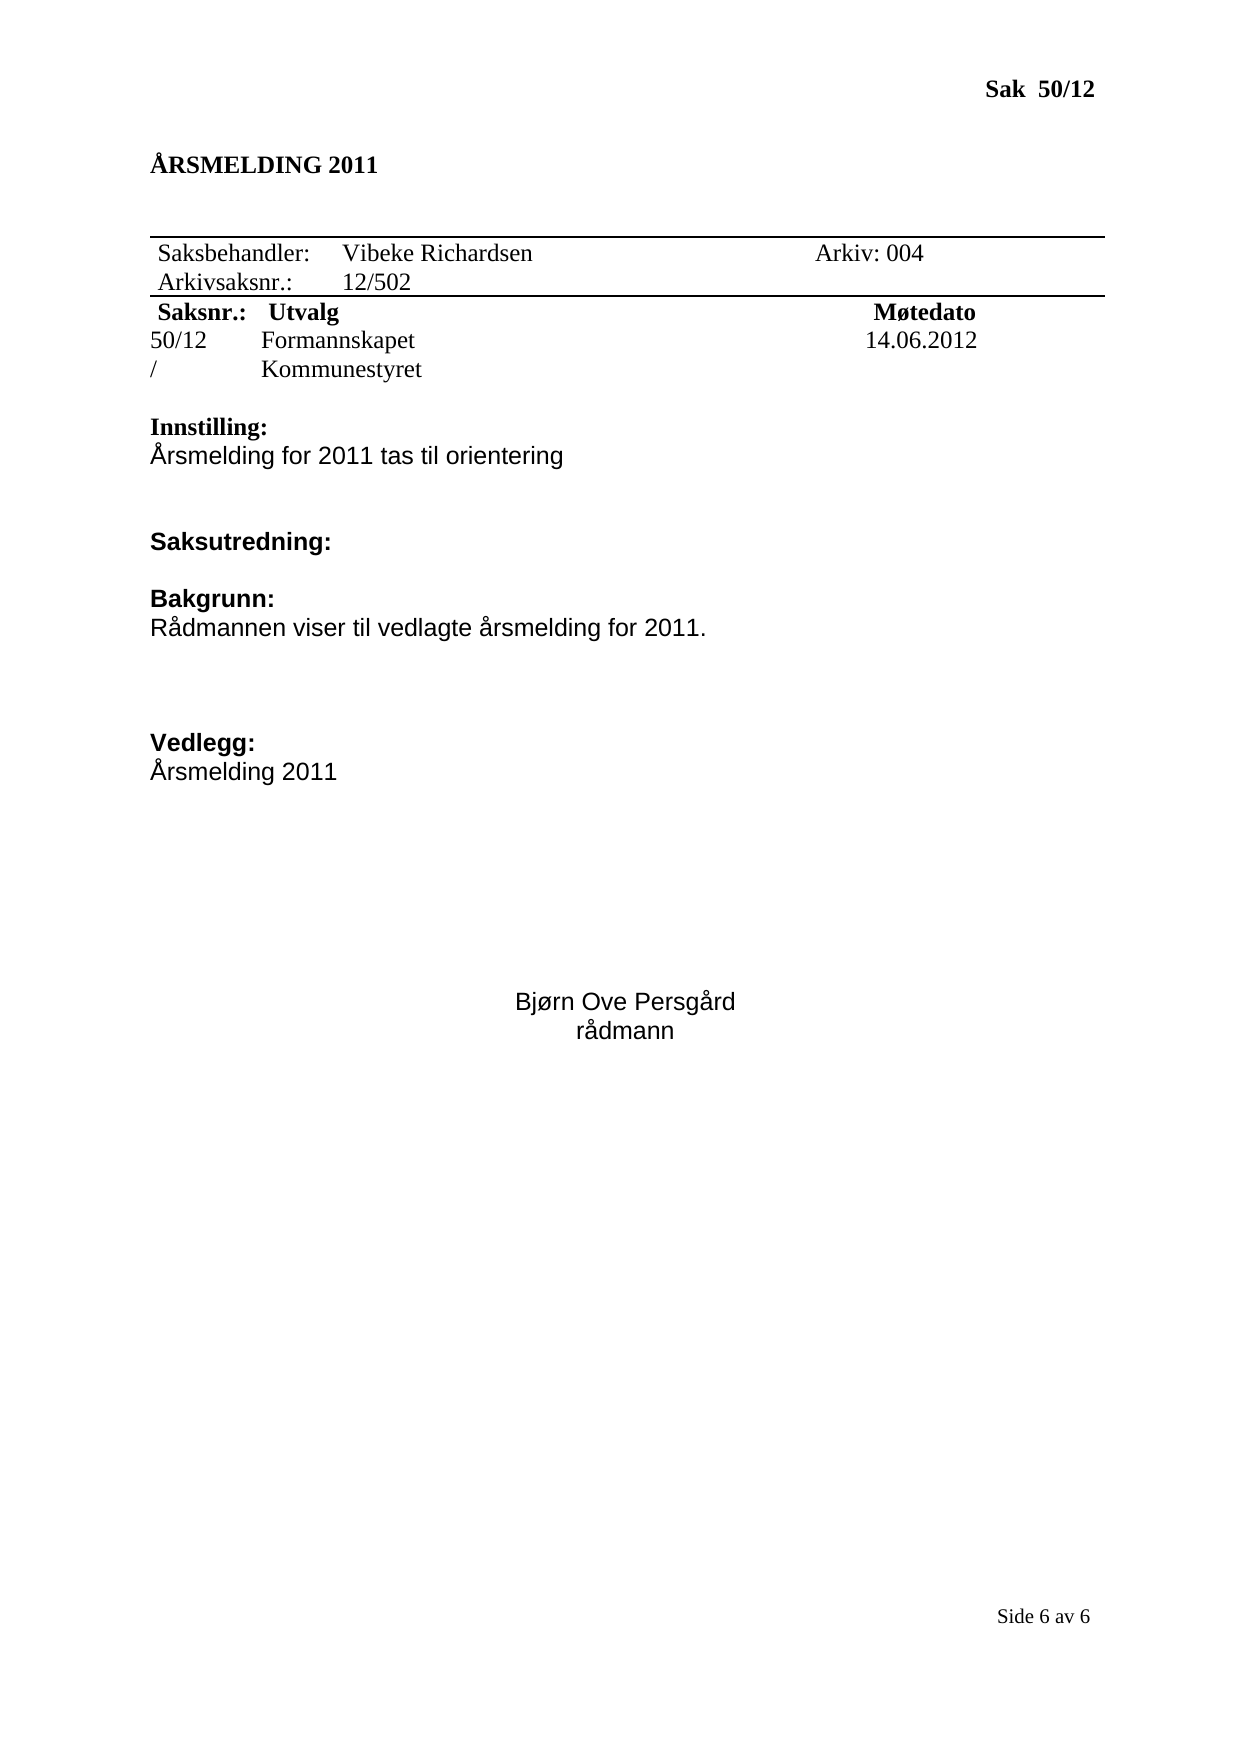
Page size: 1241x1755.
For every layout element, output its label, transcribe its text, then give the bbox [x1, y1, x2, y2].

text Saksutredning: [150, 527, 1100, 556]
table_cell Utvalg [261, 297, 866, 326]
table_cell Saksnr.: [150, 297, 261, 326]
text Årsmelding 2011 [150, 757, 1100, 786]
table_header [1105, 236, 1115, 267]
text Innstilling: [150, 412, 1100, 441]
table_header Vibeke Richardsen [335, 238, 807, 267]
table_cell Møtedato [866, 295, 1115, 326]
table_cell [808, 267, 1104, 295]
text Årsmelding for 2011 tas til orientering [150, 441, 1100, 469]
text Bakgrunn: [150, 584, 1100, 613]
table_cell Arkivsaksnr.: [150, 267, 334, 295]
text Rådmannen viser til vedlagte årsmelding for 2011. [150, 613, 1100, 642]
text rådmann [150, 1016, 1100, 1044]
text Bjørn Ove Persgård [150, 987, 1100, 1016]
table_cell 12/502 [335, 267, 576, 295]
table_cell [1105, 267, 1115, 295]
text / Kommunestyret [150, 354, 1100, 383]
table_cell [576, 267, 807, 295]
table_header Saksbehandler: [150, 238, 334, 267]
text 50/12 Formannskapet 14.06.2012 [150, 326, 1100, 354]
table_header Arkiv: 004 [808, 238, 1104, 267]
text ÅRSMELDING 2011 [150, 150, 1100, 179]
text Vedlegg: [150, 728, 1100, 757]
